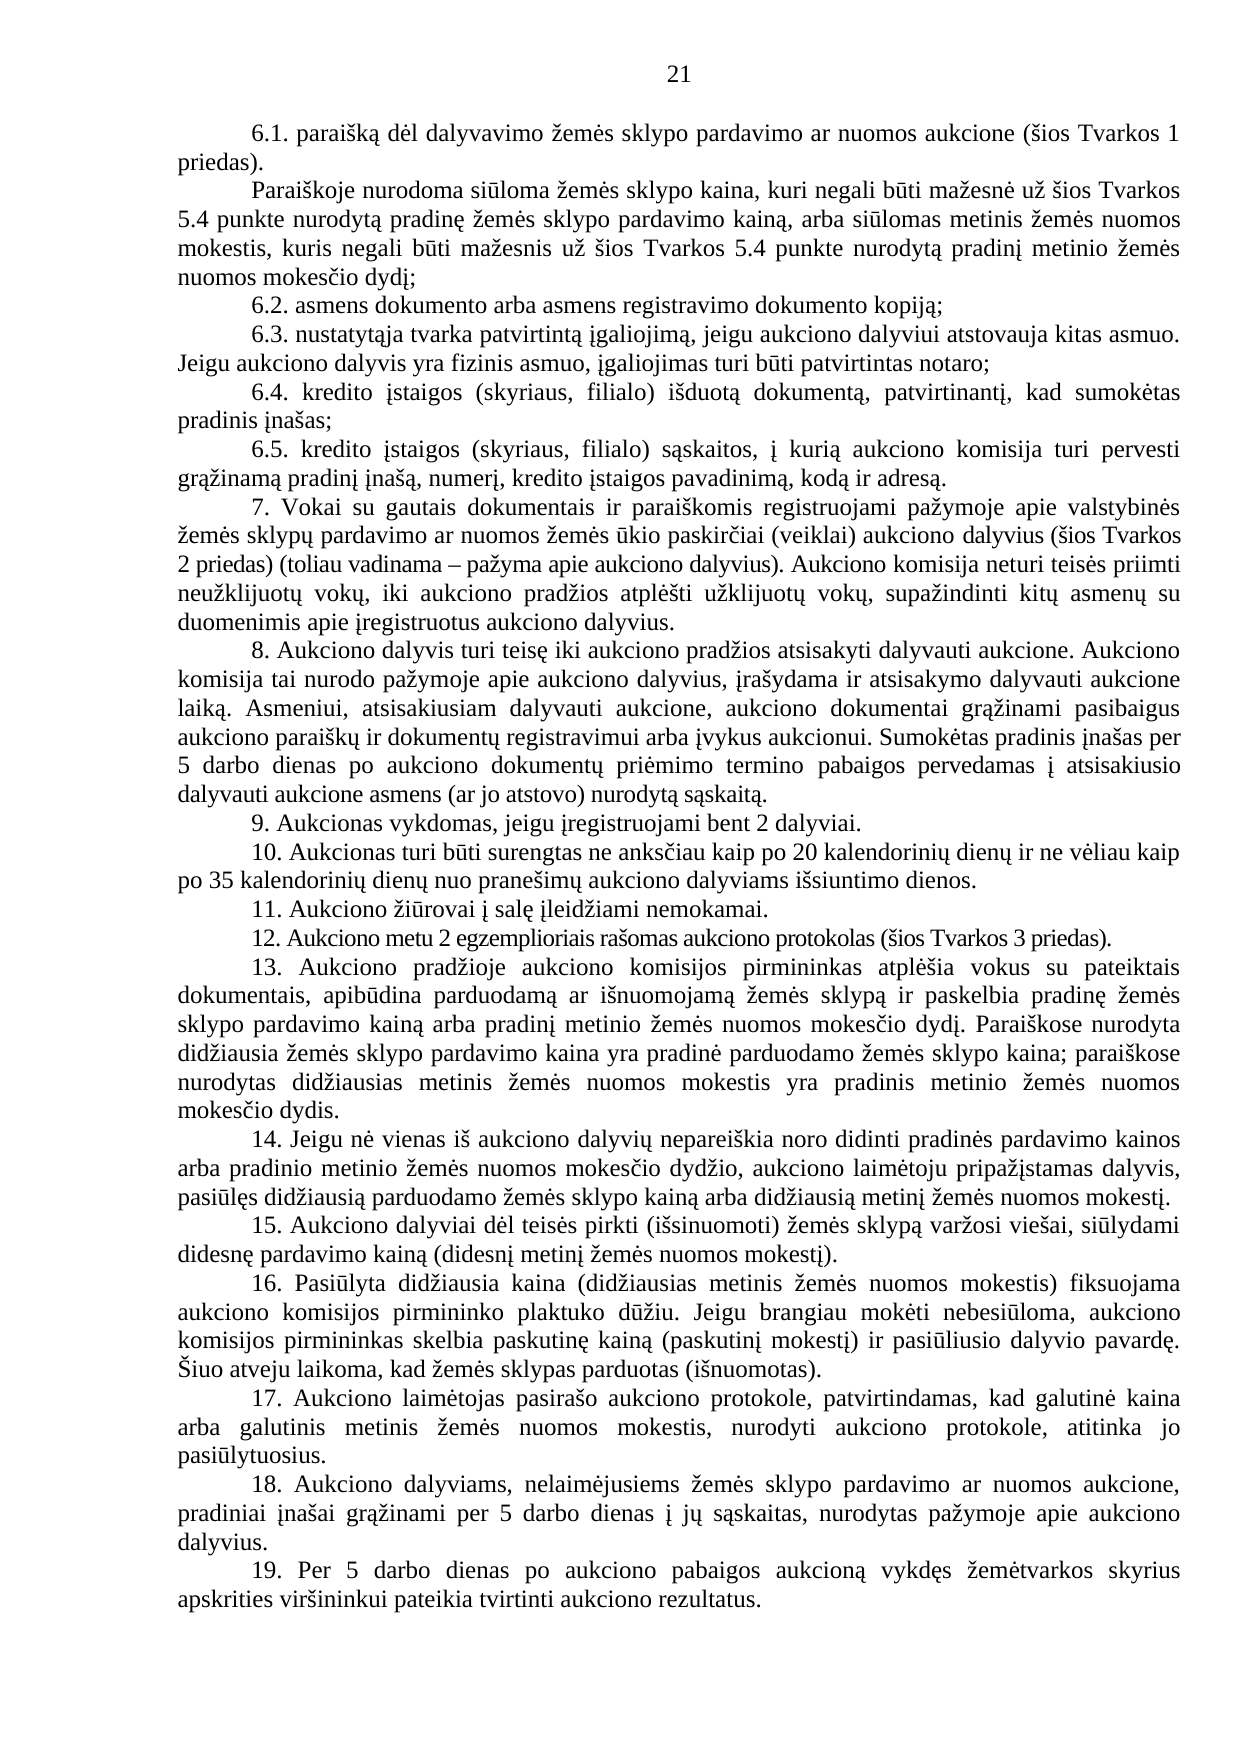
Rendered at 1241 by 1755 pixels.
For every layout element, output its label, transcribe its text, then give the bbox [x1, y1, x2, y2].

text 8. Aukciono dalyvis turi teisę iki aukciono pradžios atsisakyti dalyvauti aukcione. Aukciono komisija tai nurodo pažymoje apie aukciono dalyvius, įrašydama ir atsisakymo dalyvauti aukcione laiką. Asmeniui, atsisakiusiam dalyvauti aukcione, aukciono dokumentai grąžinami pasibaigus aukciono paraiškų ir dokumentų registravimui arba įvykus aukcionui. Sumokėtas pradinis įnašas per 5 darbo dienas po aukciono dokumentų priėmimo termino pabaigos pervedamas į atsisakiusio dalyvauti aukcione asmens (ar jo atstovo) nurodytą sąskaitą. [177, 636, 1181, 808]
text 12. Aukciono metu 2 egzemplioriais rašomas aukciono protokolas (šios Tvarkos 3 priedas). [177, 923, 1181, 952]
text 6.1. paraišką dėl dalyvavimo žemės sklypo pardavimo ar nuomos aukcione (šios Tvarkos 1 priedas). [177, 118, 1181, 176]
text 16. Pasiūlyta didžiausia kaina (didžiausias metinis žemės nuomos mokestis) fiksuojama aukciono komisijos pirmininko plaktuko dūžiu. Jeigu brangiau mokėti nebesiūloma, aukciono komisijos pirmininkas skelbia paskutinę kainą (paskutinį mokestį) ir pasiūliusio dalyvio pavardę. Šiuo atveju laikoma, kad žemės sklypas parduotas (išnuomotas). [177, 1268, 1181, 1383]
text 11. Aukciono žiūrovai į salę įleidžiami nemokamai. [177, 894, 1181, 923]
text 15. Aukciono dalyviai dėl teisės pirkti (išsinuomoti) žemės sklypą varžosi viešai, siūlydami didesnę pardavimo kainą (didesnį metinį žemės nuomos mokestį). [177, 1211, 1181, 1268]
text 17. Aukciono laimėtojas pasirašo aukciono protokole, patvirtindamas, kad galutinė kaina arba galutinis metinis žemės nuomos mokestis, nurodyti aukciono protokole, atitinka jo pasiūlytuosius. [177, 1383, 1181, 1469]
text 13. Aukciono pradžioje aukciono komisijos pirmininkas atplėšia vokus su pateiktais dokumentais, apibūdina parduodamą ar išnuomojamą žemės sklypą ir paskelbia pradinę žemės sklypo pardavimo kainą arba pradinį metinio žemės nuomos mokesčio dydį. Paraiškose nurodyta didžiausia žemės sklypo pardavimo kaina yra pradinė parduodamo žemės sklypo kaina; paraiškose nurodytas didžiausias metinis žemės nuomos mokestis yra pradinis metinio žemės nuomos mokesčio dydis. [177, 952, 1181, 1124]
text 19. Per 5 darbo dienas po aukciono pabaigos aukcioną vykdęs žemėtvarkos skyrius apskrities viršininkui pateikia tvirtinti aukciono rezultatus. [177, 1556, 1181, 1613]
text 10. Aukcionas turi būti surengtas ne anksčiau kaip po 20 kalendorinių dienų ir ne vėliau kaip po 35 kalendorinių dienų nuo pranešimų aukciono dalyviams išsiuntimo dienos. [177, 837, 1181, 894]
text Paraiškoje nurodoma siūloma žemės sklypo kaina, kuri negali būti mažesnė už šios Tvarkos 5.4 punkte nurodytą pradinę žemės sklypo pardavimo kainą, arba siūlomas metinis žemės nuomos mokestis, kuris negali būti mažesnis už šios Tvarkos 5.4 punkte nurodytą pradinį metinio žemės nuomos mokesčio dydį; [177, 176, 1181, 291]
text 18. Aukciono dalyviams, nelaimėjusiems žemės sklypo pardavimo ar nuomos aukcione, pradiniai įnašai grąžinami per 5 darbo dienas į jų sąskaitas, nurodytas pažymoje apie aukciono dalyvius. [177, 1469, 1181, 1556]
text 7. Vokai su gautais dokumentais ir paraiškomis registruojami pažymoje apie valstybinės žemės sklypų pardavimo ar nuomos žemės ūkio paskirčiai (veiklai) aukciono dalyvius (šios Tvarkos 2 priedas) (toliau vadinama – pažyma apie aukciono dalyvius). Aukciono komisija neturi teisės priimti neužklijuotų vokų, iki aukciono pradžios atplėšti užklijuotų vokų, supažindinti kitų asmenų su duomenimis apie įregistruotus aukciono dalyvius. [177, 492, 1181, 636]
text 6.2. asmens dokumento arba asmens registravimo dokumento kopiją; [177, 291, 1181, 319]
text 6.4. kredito įstaigos (skyriaus, filialo) išduotą dokumentą, patvirtinantį, kad sumokėtas pradinis įnašas; [177, 377, 1181, 434]
text 6.3. nustatytąja tvarka patvirtintą įgaliojimą, jeigu aukciono dalyviui atstovauja kitas asmuo. Jeigu aukciono dalyvis yra fizinis asmuo, įgaliojimas turi būti patvirtintas notaro; [177, 319, 1181, 377]
text 9. Aukcionas vykdomas, jeigu įregistruojami bent 2 dalyviai. [177, 808, 1181, 837]
text 14. Jeigu nė vienas iš aukciono dalyvių nepareiškia noro didinti pradinės pardavimo kainos arba pradinio metinio žemės nuomos mokesčio dydžio, aukciono laimėtoju pripažįstamas dalyvis, pasiūlęs didžiausią parduodamo žemės sklypo kainą arba didžiausią metinį žemės nuomos mokestį. [177, 1124, 1181, 1211]
text 6.5. kredito įstaigos (skyriaus, filialo) sąskaitos, į kurią aukciono komisija turi pervesti grąžinamą pradinį įnašą, numerį, kredito įstaigos pavadinimą, kodą ir adresą. [177, 434, 1181, 492]
